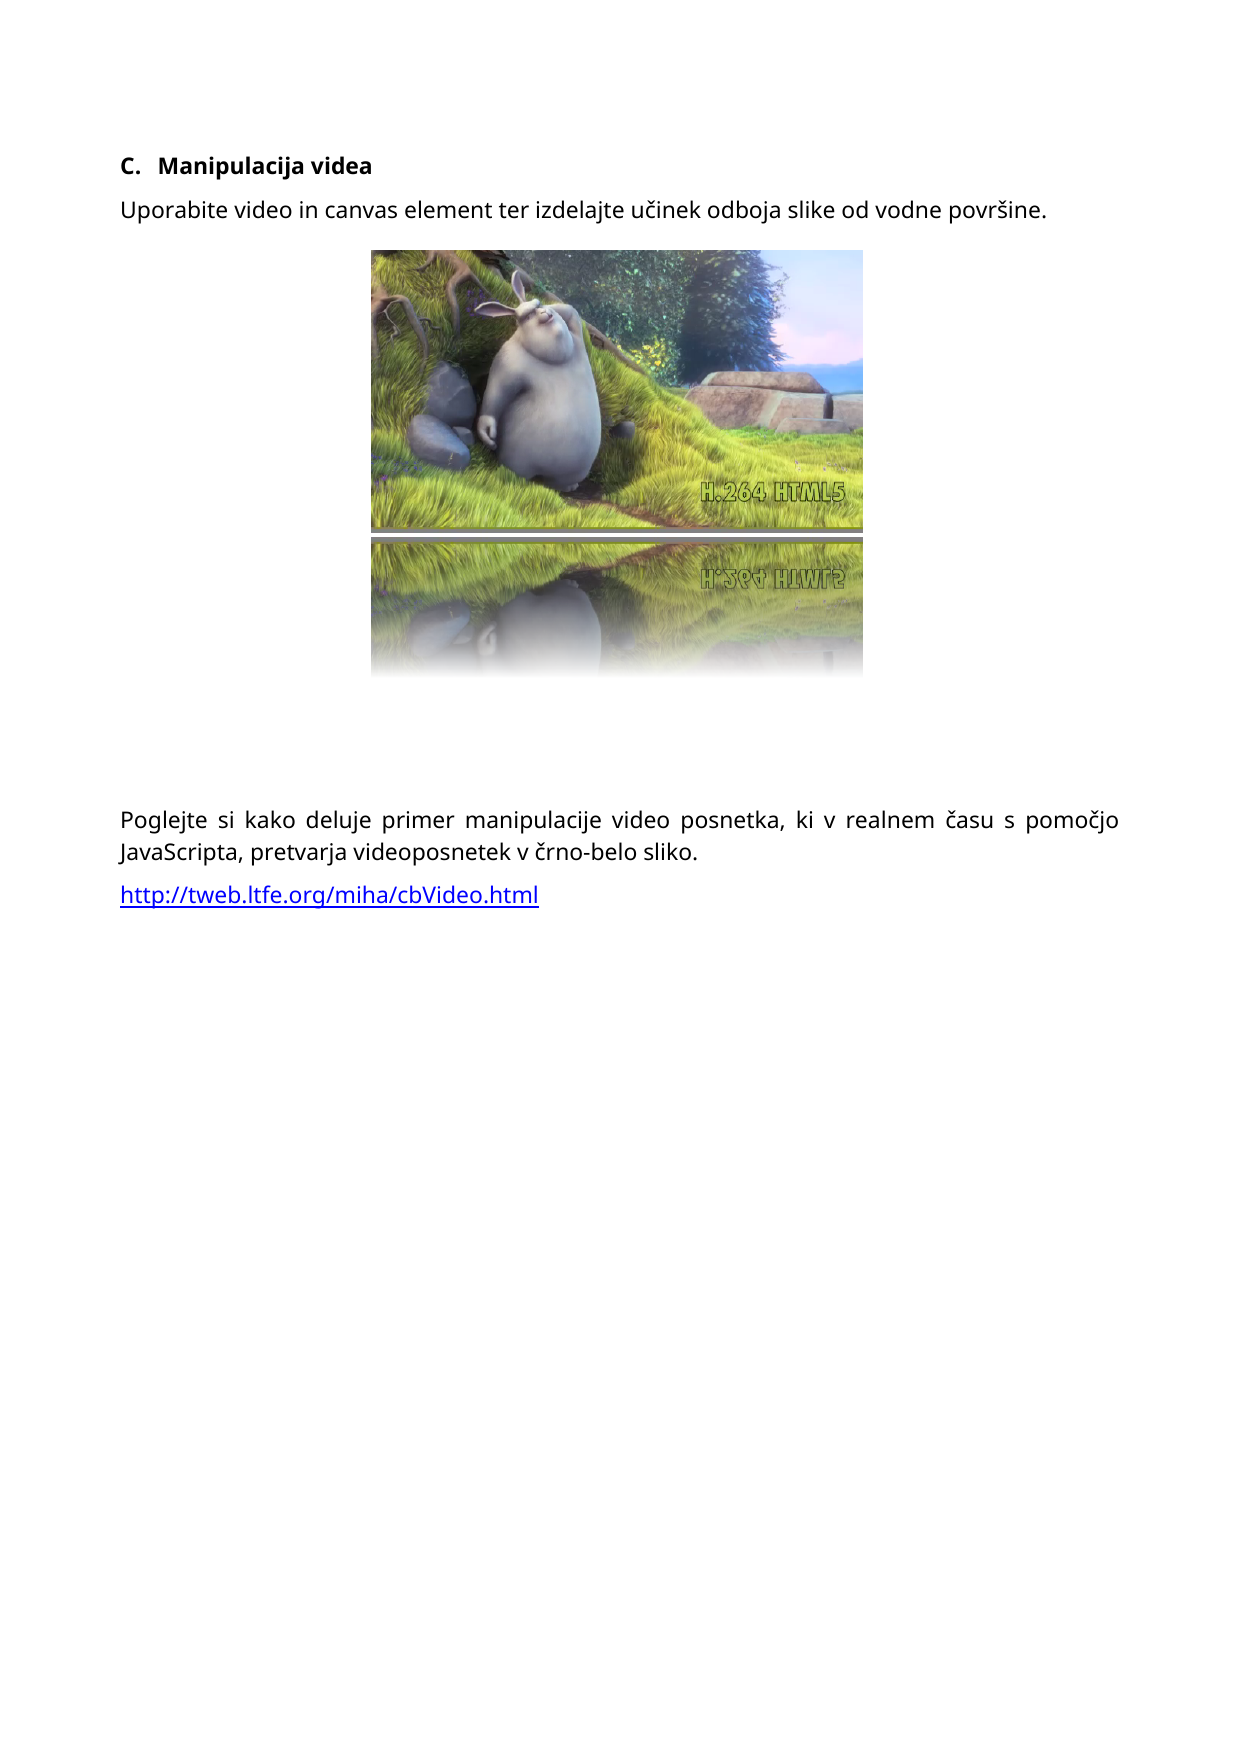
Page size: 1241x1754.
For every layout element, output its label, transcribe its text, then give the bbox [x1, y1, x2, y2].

list Manipulacija videa [120, 150, 1120, 181]
text Uporabite video in canvas element ter izdelajte učinek odboja slike od vodne površine. [120, 194, 1120, 225]
text http://tweb.ltfe.org/miha/cbVideo.html [120, 879, 1120, 911]
picture [367, 246, 873, 739]
text Poglejte si kako deluje primer manipulacije video posnetka, ki v realnem času s pomočjo JavaScripta, pretvarja videoposnetek v črno-belo sliko. [120, 804, 1120, 867]
